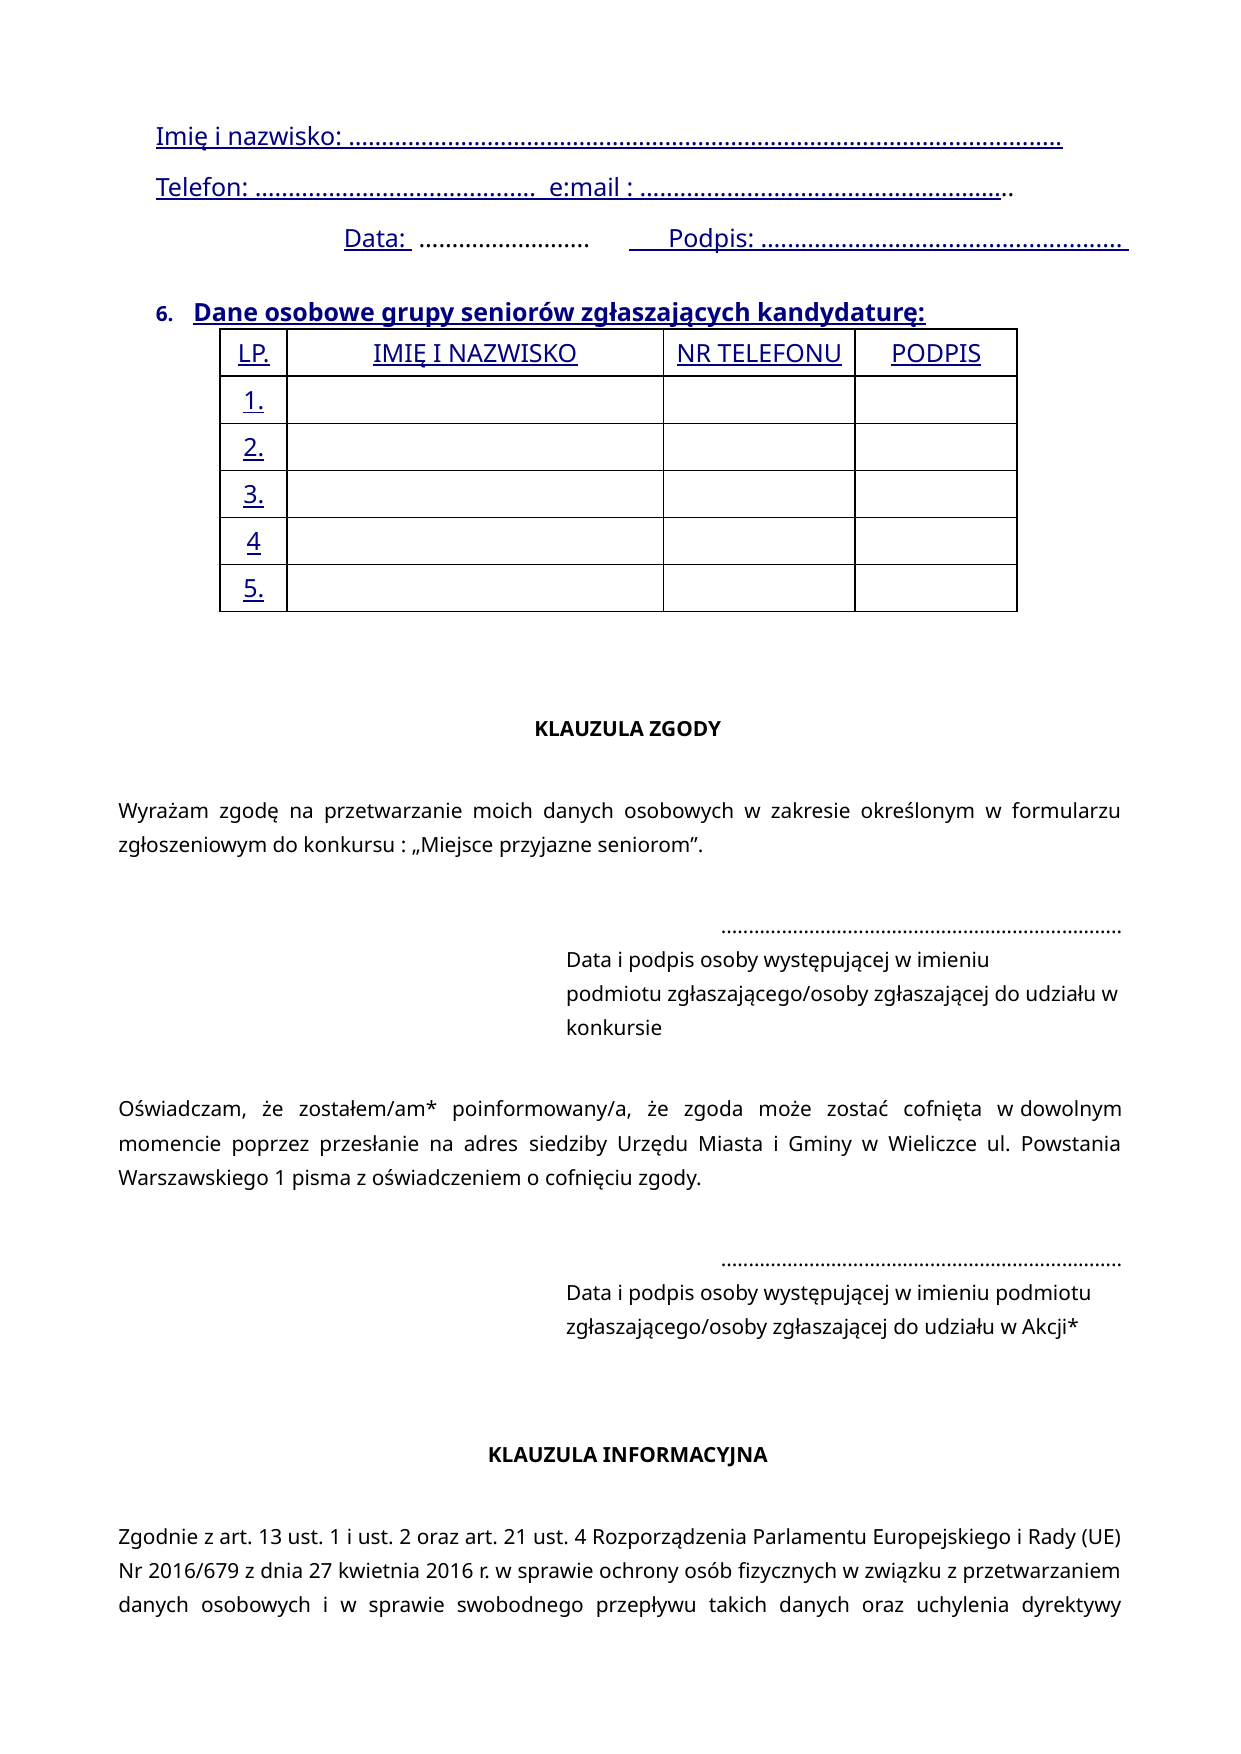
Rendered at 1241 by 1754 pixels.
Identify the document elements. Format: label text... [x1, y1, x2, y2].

table_cell 1. [221, 377, 286, 422]
table_header LP. [221, 330, 286, 375]
text Oświadczam, że zostałem/am* poinformowany/a, że zgoda może zostać cofnięta w dowolnym momencie poprzez przesłanie na adres siedziby Urzędu Miasta i Gminy w Wieliczce ul. Powstania Warszawskiego 1 pisma z oświadczeniem o cofnięciu zgody. [118, 1094, 1122, 1191]
table_cell [664, 565, 854, 611]
text Wyrażam zgodę na przetwarzanie moich danych osobowych w zakresie określonym w formularzu zgłoszeniowym do konkursu : „Miejsce przyjazne seniorom”. [118, 796, 1122, 858]
text Zgodnie z art. 13 ust. 1 i ust. 2 oraz art. 21 ust. 4 Rozporządzenia Parlamentu Europejskiego i Rady (UE) Nr 2016/679 z dnia 27 kwietnia 2016 r. w sprawie ochrony osób fizycznych w związku z przetwarzaniem danych osobowych i w sprawie swobodnego przepływu takich danych oraz uchylenia dyrektywy [118, 1522, 1122, 1618]
table_cell [664, 518, 854, 564]
table_cell [288, 518, 663, 564]
table_cell [288, 471, 663, 517]
list Dane osobowe grupy seniorów zgłaszających kandydaturę: [156, 294, 1122, 328]
text KLAUZULA INFORMACYJNA [133, 1441, 1122, 1469]
table_cell [856, 377, 1016, 422]
table_header NR TELEFONU [664, 330, 854, 375]
table_cell [856, 518, 1016, 564]
text Imię i nazwisko: ……………………………………………………………………...……….................. [156, 118, 1122, 152]
text KLAUZULA ZGODY [133, 714, 1122, 743]
text podmiotu zgłaszającego/osoby zgłaszającej do udziału w konkursie [566, 979, 1122, 1042]
table_header PODPIS [856, 330, 1016, 375]
table_cell 4 [221, 518, 286, 564]
text Telefon: …....................................... e:mail : ….............................................…….. [156, 169, 1122, 203]
table_cell [664, 471, 854, 517]
table_cell 3. [221, 471, 286, 517]
table_cell [288, 424, 663, 469]
text Data i podpis osoby występującej w imieniu [566, 945, 1122, 974]
table_cell [856, 471, 1016, 517]
text ..……...…………………………………………………….. [133, 1244, 1122, 1272]
table_cell [664, 424, 854, 469]
text Data: …………………….. Podpis: …................................................... [118, 220, 1122, 254]
table_header IMIĘ I NAZWISKO [288, 330, 663, 375]
table_cell [288, 565, 663, 611]
text Data i podpis osoby występującej w imieniu podmiotu zgłaszającego/osoby zgłaszającej do udziału w Akcji* [566, 1278, 1122, 1341]
table_cell [664, 377, 854, 422]
table_cell [856, 424, 1016, 469]
table_cell 5. [221, 565, 286, 611]
table_cell [856, 565, 1016, 611]
text ..……...…………………………………………………….. [133, 911, 1122, 939]
table_cell [288, 377, 663, 422]
table_cell 2. [221, 424, 286, 469]
